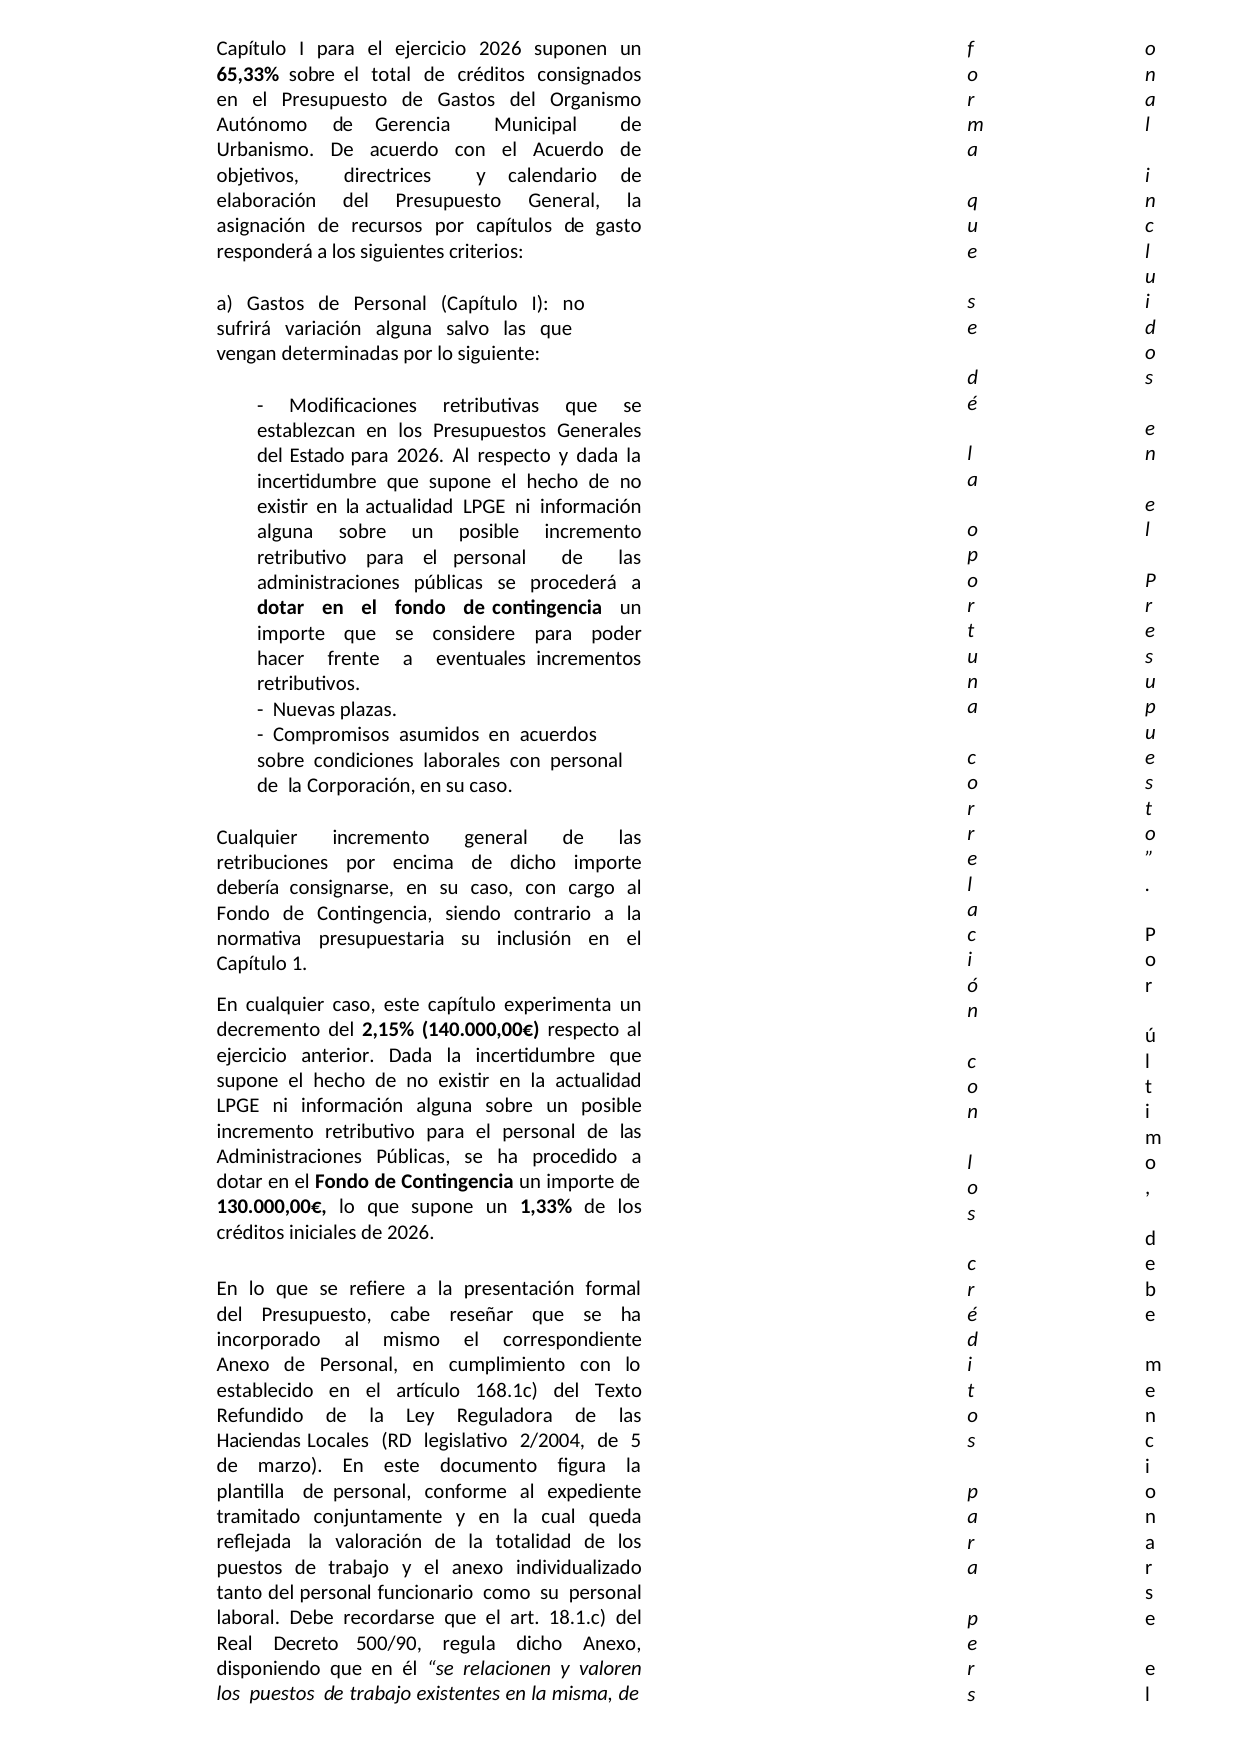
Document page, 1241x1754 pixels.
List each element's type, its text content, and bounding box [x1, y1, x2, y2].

text - Compromisos asumidos en acuerdos sobre condiciones laborales con personal de la Corporación, en su caso. [257, 722, 641, 798]
text En lo que se refiere a la presentación formal del Presupuesto, cabe reseñar que se ha incorporado al mismo el correspondiente Anexo de Personal, en cumplimiento con lo establecido en el artículo 168.1c) del Texto Refundido de la Ley Reguladora de las Haciendas Locales (RD legislativo 2/2004, de 5 de marzo). En este documento figura la plantilla de personal, conforme al expediente tramitado conjuntamente y en la cual queda reflejada la valoración de la totalidad de los puestos de trabajo y el anexo individualizado tanto del personal funcionario como su personal laboral. Debe recordarse que el art. 18.1.c) del Real Decreto 500/90, regula dicho Anexo, disponiendo que en él “se relacionen y valoren los puestos de trabajo existentes en la misma, de forma que se dé la oportuna correlación con los créditos para personal incluidos en el Presupuesto”. Por último, debe mencionarse el mantenimiento de las distintas productividades que abona la Corporación a su personal, y que se aplican en los distintos entes del Ayuntamiento. En numerosas ocasiones se ha pronunciado esta Intervención General al respecto de la percepción de dichas productividades, que deben estar basadas en el cumplimiento de objetivos, toda vez que debe establecerse (art. 5.2 Real Decreto 861/1986) “en función de circunstancias objetivas relacionadas directamente con el desempeño del puesto de trabajo y objetivos asignados al mismo”. [216, 1276, 642, 1706]
text - Nuevas plazas. [257, 700, 794, 721]
text Cualquier incremento general de las retribuciones por encima de dicho importe debería consignarse, en su caso, con cargo al Fondo de Contingencia, siendo contrario a la normativa presupuestaria su inclusión en el Capítulo 1. [216, 824, 641, 976]
text En cualquier caso, este capítulo experimenta un decremento del 2,15% (140.000,00€) respecto al ejercicio anterior. Dada la incertidumbre que supone el hecho de no existir en la actualidad LPGE ni información alguna sobre un posible incremento retributivo para el personal de las Administraciones Públicas, se ha procedido a dotar en el Fondo de Contingencia un importe de 130.000,00€, lo que supone un 1,33% de los créditos iniciales de 2026. [216, 991, 642, 1244]
text a) Gastos de Personal (Capítulo I): no sufrirá variación alguna salvo las que vengan determinadas por lo siguiente: [216, 290, 641, 366]
text Los créditos iniciales previstos en el Capítulo I para el ejercicio 2026 suponen un 65,33% sobre el total de créditos consignados en el Presupuesto de Gastos del Organismo Autónomo de Gerencia Municipal de Urbanismo. De acuerdo con el Acuerdo de objetivos, directrices y calendario de elaboración del Presupuesto General, la asignación de recursos por capítulos de gasto responderá a los siguientes criterios: [216, 35, 642, 263]
text - Modificaciones retributivas que se establezcan en los Presupuestos Generales del Estado para 2026. Al respecto y dada la incertidumbre que supone el hecho de no existir en la actualidad LPGE ni información alguna sobre un posible incremento retributivo para el personal de las administraciones públicas se procederá a dotar en el fondo de contingencia un importe que se considere para poder hacer frente a eventuales incrementos retributivos. [257, 392, 641, 696]
